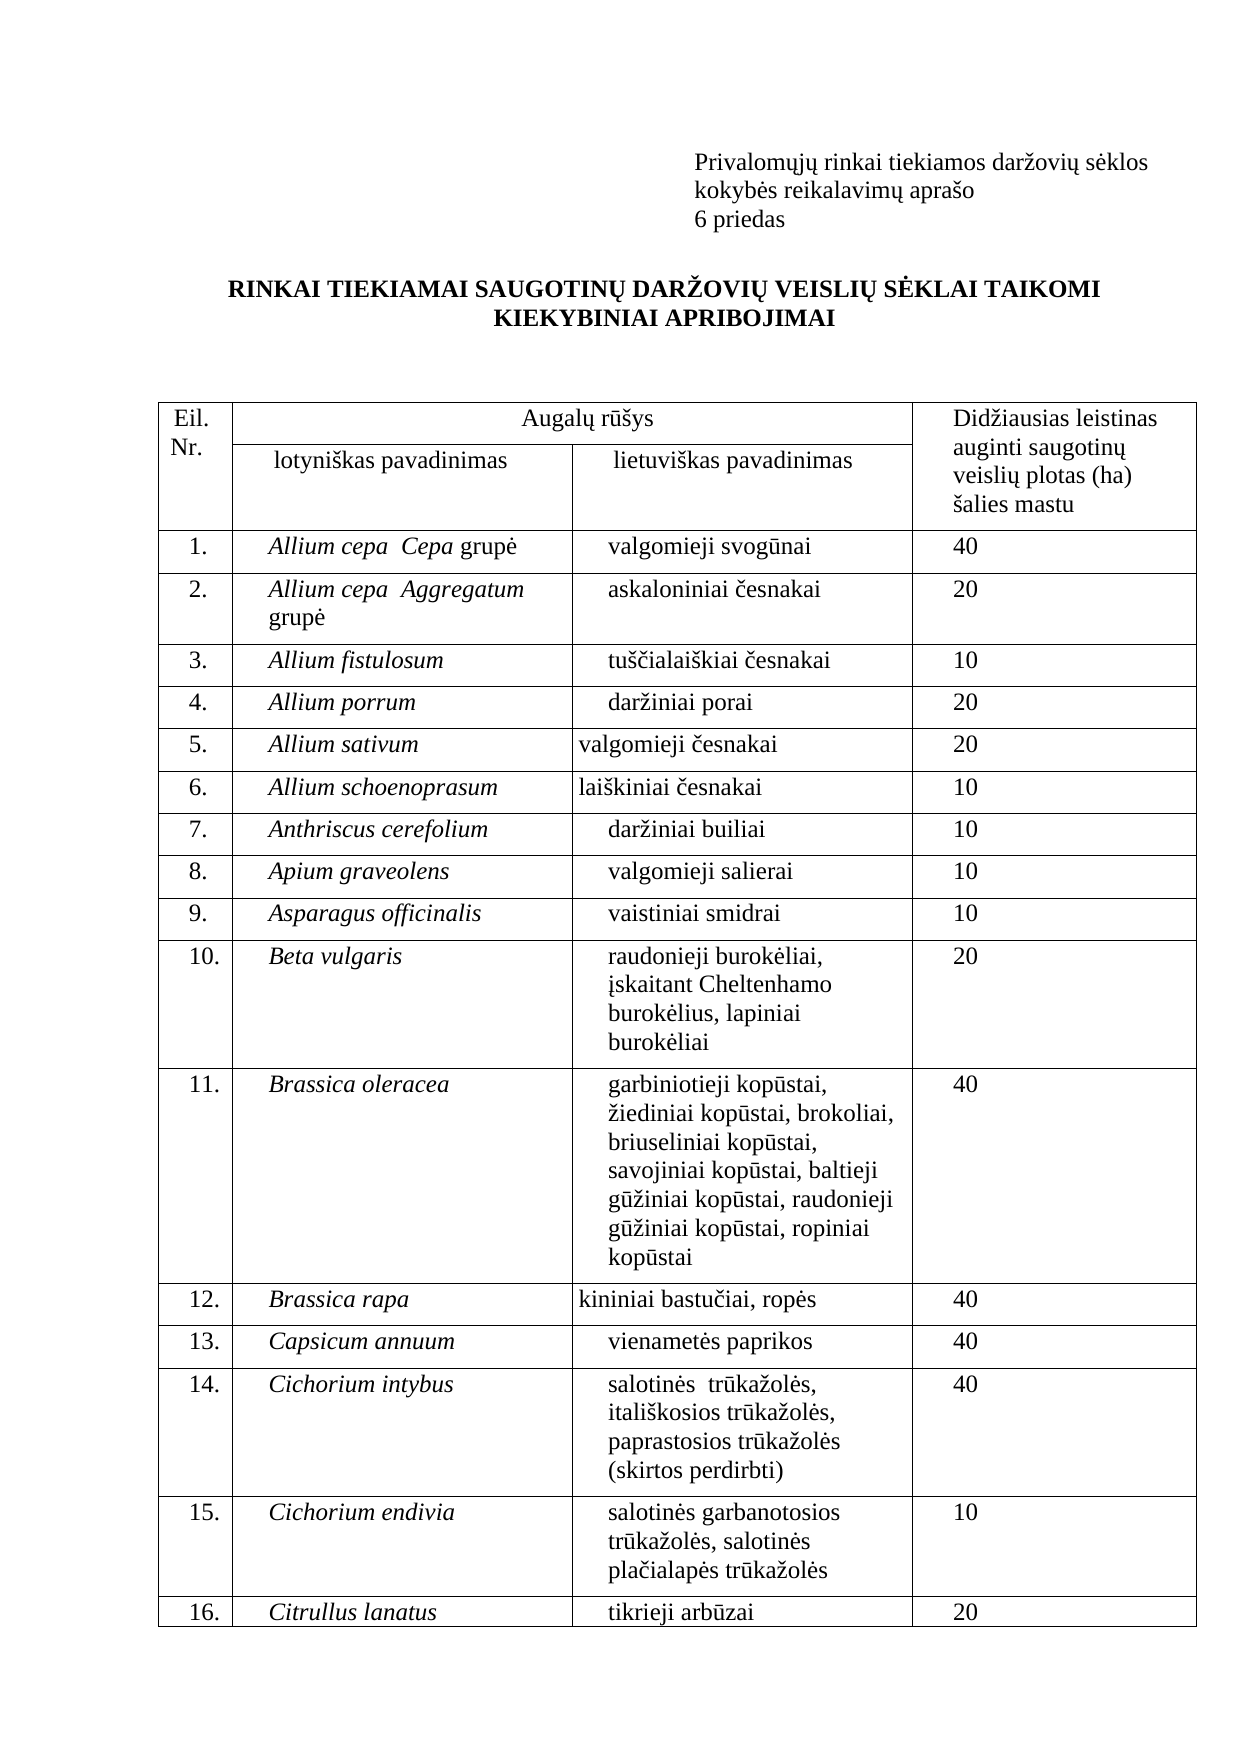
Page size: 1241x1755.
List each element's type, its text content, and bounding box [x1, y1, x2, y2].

table_cell Capsicum annuum [233, 1326, 572, 1368]
table_cell Citrullus lanatus [233, 1597, 572, 1626]
table_cell 7. [159, 814, 232, 855]
table_cell 16. [159, 1597, 232, 1626]
table_cell Asparagus officinalis [233, 899, 572, 940]
table_cell 10 [913, 772, 1196, 813]
table_cell 3. [159, 645, 232, 686]
table_cell 2. [159, 574, 232, 644]
table_cell 10 [913, 1497, 1196, 1596]
table_cell Apium graveolens [233, 856, 572, 897]
table_cell 10. [159, 941, 232, 1068]
table_cell 20 [913, 941, 1196, 1068]
table_cell 10 [913, 645, 1196, 686]
table_cell 10 [913, 814, 1196, 855]
table_cell kininiai bastučiai, ropės [573, 1284, 912, 1325]
table_cell lotyniškas pavadinimas [233, 445, 572, 530]
table_cell 20 [913, 687, 1196, 728]
table_cell 40 [913, 1369, 1196, 1496]
table_cell Allium sativum [233, 729, 572, 771]
table_cell tikrieji arbūzai [573, 1597, 912, 1626]
table_cell 12. [159, 1284, 232, 1325]
table_cell 15. [159, 1497, 232, 1596]
table_cell 14. [159, 1369, 232, 1496]
table_cell 20 [913, 1597, 1196, 1626]
table_cell 8. [159, 856, 232, 897]
table_cell askaloniniai česnakai [573, 574, 912, 644]
table_cell salotinės garbanotosios trūkažolės, salotinės plačialapės trūkažolės [573, 1497, 912, 1596]
table_cell Allium cepa Aggregatum grupė [233, 574, 572, 644]
table_cell laiškiniai česnakai [573, 772, 912, 813]
table_cell 40 [913, 1069, 1196, 1283]
table_cell Allium porrum [233, 687, 572, 728]
table_cell valgomieji česnakai [573, 729, 912, 771]
table_cell daržiniai builiai [573, 814, 912, 855]
table_cell 10 [913, 856, 1196, 897]
table_cell 4. [159, 687, 232, 728]
table_cell 10 [913, 899, 1196, 940]
table_cell 20 [913, 574, 1196, 644]
table_cell Brassica oleracea [233, 1069, 572, 1283]
table_cell Allium cepa Cepa grupė [233, 531, 572, 573]
table_cell garbiniotieji kopūstai, žiediniai kopūstai, brokoliai, briuseliniai kopūstai, savojiniai kopūstai, baltieji gūžiniai kopūstai, raudonieji gūžiniai kopūstai, ropiniai kopūstai [573, 1069, 912, 1283]
table_cell vienametės paprikos [573, 1326, 912, 1368]
table_cell Allium schoenoprasum [233, 772, 572, 813]
table_cell vaistiniai smidrai [573, 899, 912, 940]
table_cell Anthriscus cerefolium [233, 814, 572, 855]
table_cell 6. [159, 772, 232, 813]
table_cell Allium fistulosum [233, 645, 572, 686]
table_cell 13. [159, 1326, 232, 1368]
table_header Augalų rūšys [233, 403, 912, 444]
table_cell 5. [159, 729, 232, 771]
table_cell Beta vulgaris [233, 941, 572, 1068]
table_cell Cichorium intybus [233, 1369, 572, 1496]
table_cell 20 [913, 729, 1196, 771]
table_cell tuščialaiškiai česnakai [573, 645, 912, 686]
text RINKAI TIEKIAMAI SAUGOTINŲ DARŽOVIŲ VEISLIŲ SĖKLAI TAIKOMI KIEKYBINIAI APRIBOJIMAI [148, 274, 1181, 332]
table_cell lietuviškas pavadinimas [573, 445, 912, 530]
table_cell salotinės trūkažolės, itališkosios trūkažolės, paprastosios trūkažolės (skirtos perdirbti) [573, 1369, 912, 1496]
table_cell daržiniai porai [573, 687, 912, 728]
table_cell 11. [159, 1069, 232, 1283]
table_header Didžiausias leistinas auginti saugotinų veislių plotas (ha) šalies mastu [913, 403, 1196, 530]
text Privalomųjų rinkai tiekiamos daržovių sėklos kokybės reikalavimų aprašo [694, 147, 1181, 204]
text 6 priedas [694, 204, 1181, 233]
table_cell valgomieji svogūnai [573, 531, 912, 573]
table_cell 40 [913, 531, 1196, 573]
table_cell 40 [913, 1326, 1196, 1368]
table_cell 1. [159, 531, 232, 573]
table_cell 40 [913, 1284, 1196, 1325]
table_cell valgomieji salierai [573, 856, 912, 897]
table_cell raudonieji burokėliai, įskaitant Cheltenhamo burokėlius, lapiniai burokėliai [573, 941, 912, 1068]
table_cell 9. [159, 899, 232, 940]
table_cell Brassica rapa [233, 1284, 572, 1325]
table_cell Cichorium endivia [233, 1497, 572, 1596]
table_header Eil. Nr. [159, 403, 232, 530]
